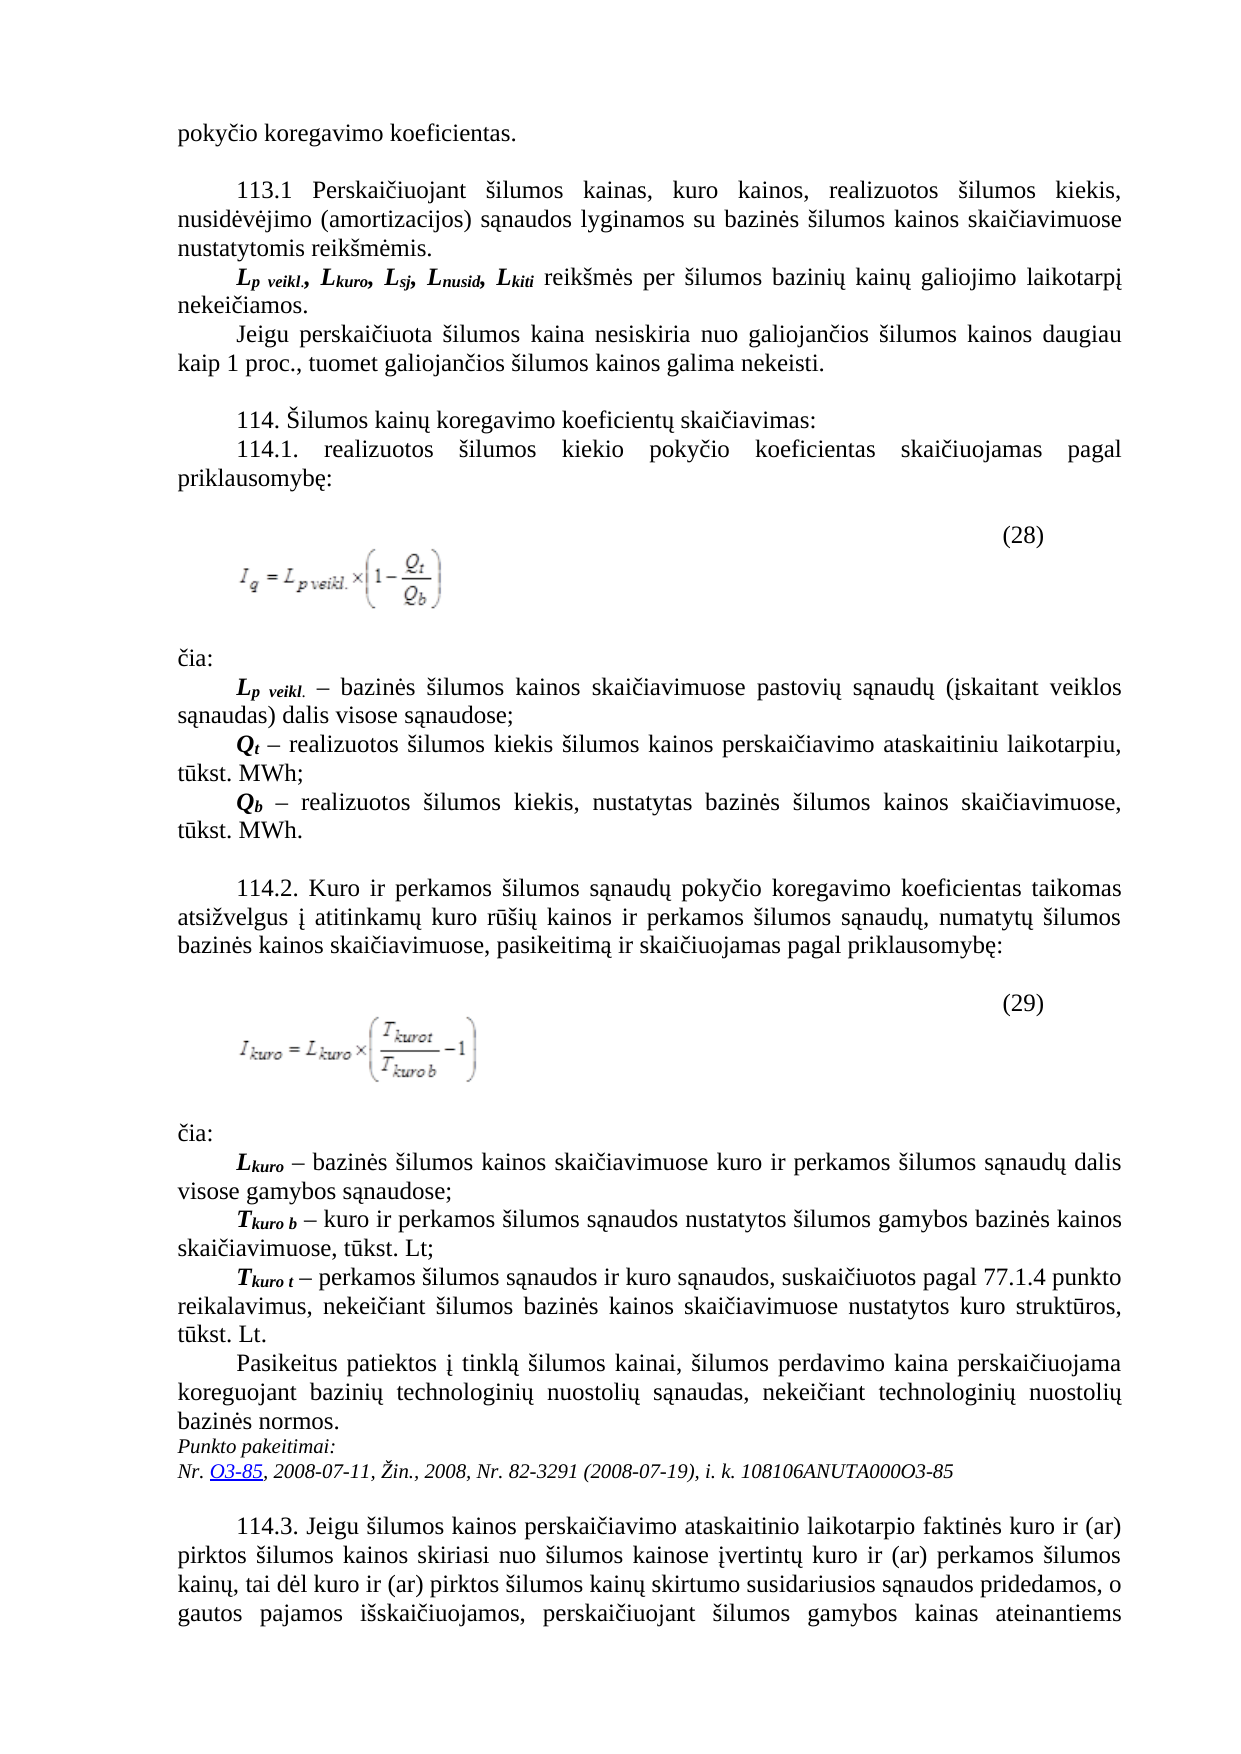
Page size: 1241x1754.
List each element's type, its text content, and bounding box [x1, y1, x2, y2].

text Lp veikl., Lkuro, Lsj, Lnusid, Lkiti reikšmės per šilumos bazinių kainų galiojimo laikotarpį nekeičiamos. [177, 262, 1122, 319]
text Lp veikl. – bazinės šilumos kainos skaičiavimuose pastovių sąnaudų (įskaitant veiklos sąnaudas) dalis visose sąnaudose; [177, 672, 1122, 729]
text Tkuro t – perkamos šilumos sąnaudos ir kuro sąnaudos, suskaičiuotos pagal 77.1.4 punkto reikalavimus, nekeičiant šilumos bazinės kainos skaičiavimuose nustatytos kuro struktūros, tūkst. Lt. [177, 1262, 1122, 1348]
text 114.1. realizuotos šilumos kiekio pokyčio koeficientas skaičiuojamas pagal priklausomybę: [177, 434, 1122, 492]
text čia: [177, 643, 1122, 672]
text 114.3. Jeigu šilumos kainos perskaičiavimo ataskaitinio laikotarpio faktinės kuro ir (ar) pirktos šilumos kainos skiriasi nuo šilumos kainose įvertintų kuro ir (ar) perkamos šilumos kainų, tai dėl kuro ir (ar) pirktos šilumos kainų skirtumo susidariusios sąnaudos pridedamos, o gautos pajamos išskaičiuojamos, perskaičiuojant šilumos gamybos kainas ateinantiems [177, 1511, 1122, 1626]
text Punkto pakeitimai: [177, 1434, 1122, 1458]
text Pasikeitus patiektos į tinklą šilumos kainai, šilumos perdavimo kaina perskaičiuojama koreguojant bazinių technologinių nuostolių sąnaudas, nekeičiant technologinių nuostolių bazinės normos. [177, 1348, 1122, 1434]
text Qb – realizuotos šilumos kiekis, nustatytas bazinės šilumos kainos skaičiavimuose, tūkst. MWh. [177, 787, 1122, 844]
text 113.1 Perskaičiuojant šilumos kainas, kuro kainos, realizuotos šilumos kiekis, nusidėvėjimo (amortizacijos) sąnaudos lyginamos su bazinės šilumos kainos skaičiavimuose nustatytomis reikšmėmis. [177, 176, 1122, 262]
text 114. Šilumos kainų koregavimo koeficientų skaičiavimas: [177, 406, 1122, 434]
text 114.2. Kuro ir perkamos šilumos sąnaudų pokyčio koregavimo koeficientas taikomas atsižvelgus į atitinkamų kuro rūšių kainos ir perkamos šilumos sąnaudų, numatytų šilumos bazinės kainos skaičiavimuose, pasikeitimą ir skaičiuojamas pagal priklausomybę: [177, 873, 1122, 959]
text čia: [177, 1118, 1122, 1147]
text pokyčio koregavimo koeficientas. [177, 118, 1122, 147]
text Nr. O3-85, 2008-07-11, Žin., 2008, Nr. 82-3291 (2008-07-19), i. k. 108106ANUTA000O3-85 [177, 1458, 1122, 1483]
text Tkuro b – kuro ir perkamos šilumos sąnaudos nustatytos šilumos gamybos bazinės kainos skaičiavimuose, tūkst. Lt; [177, 1204, 1122, 1262]
text (28) [177, 521, 1122, 614]
text Qt – realizuotos šilumos kiekis šilumos kainos perskaičiavimo ataskaitiniu laikotarpiu, tūkst. MWh; [177, 729, 1122, 787]
text Jeigu perskaičiuota šilumos kaina nesiskiria nuo galiojančios šilumos kainos daugiau kaip 1 proc., tuomet galiojančios šilumos kainos galima nekeisti. [177, 319, 1122, 377]
text (29) [177, 988, 1122, 1089]
text Lkuro – bazinės šilumos kainos skaičiavimuose kuro ir perkamos šilumos sąnaudų dalis visose gamybos sąnaudose; [177, 1147, 1122, 1204]
